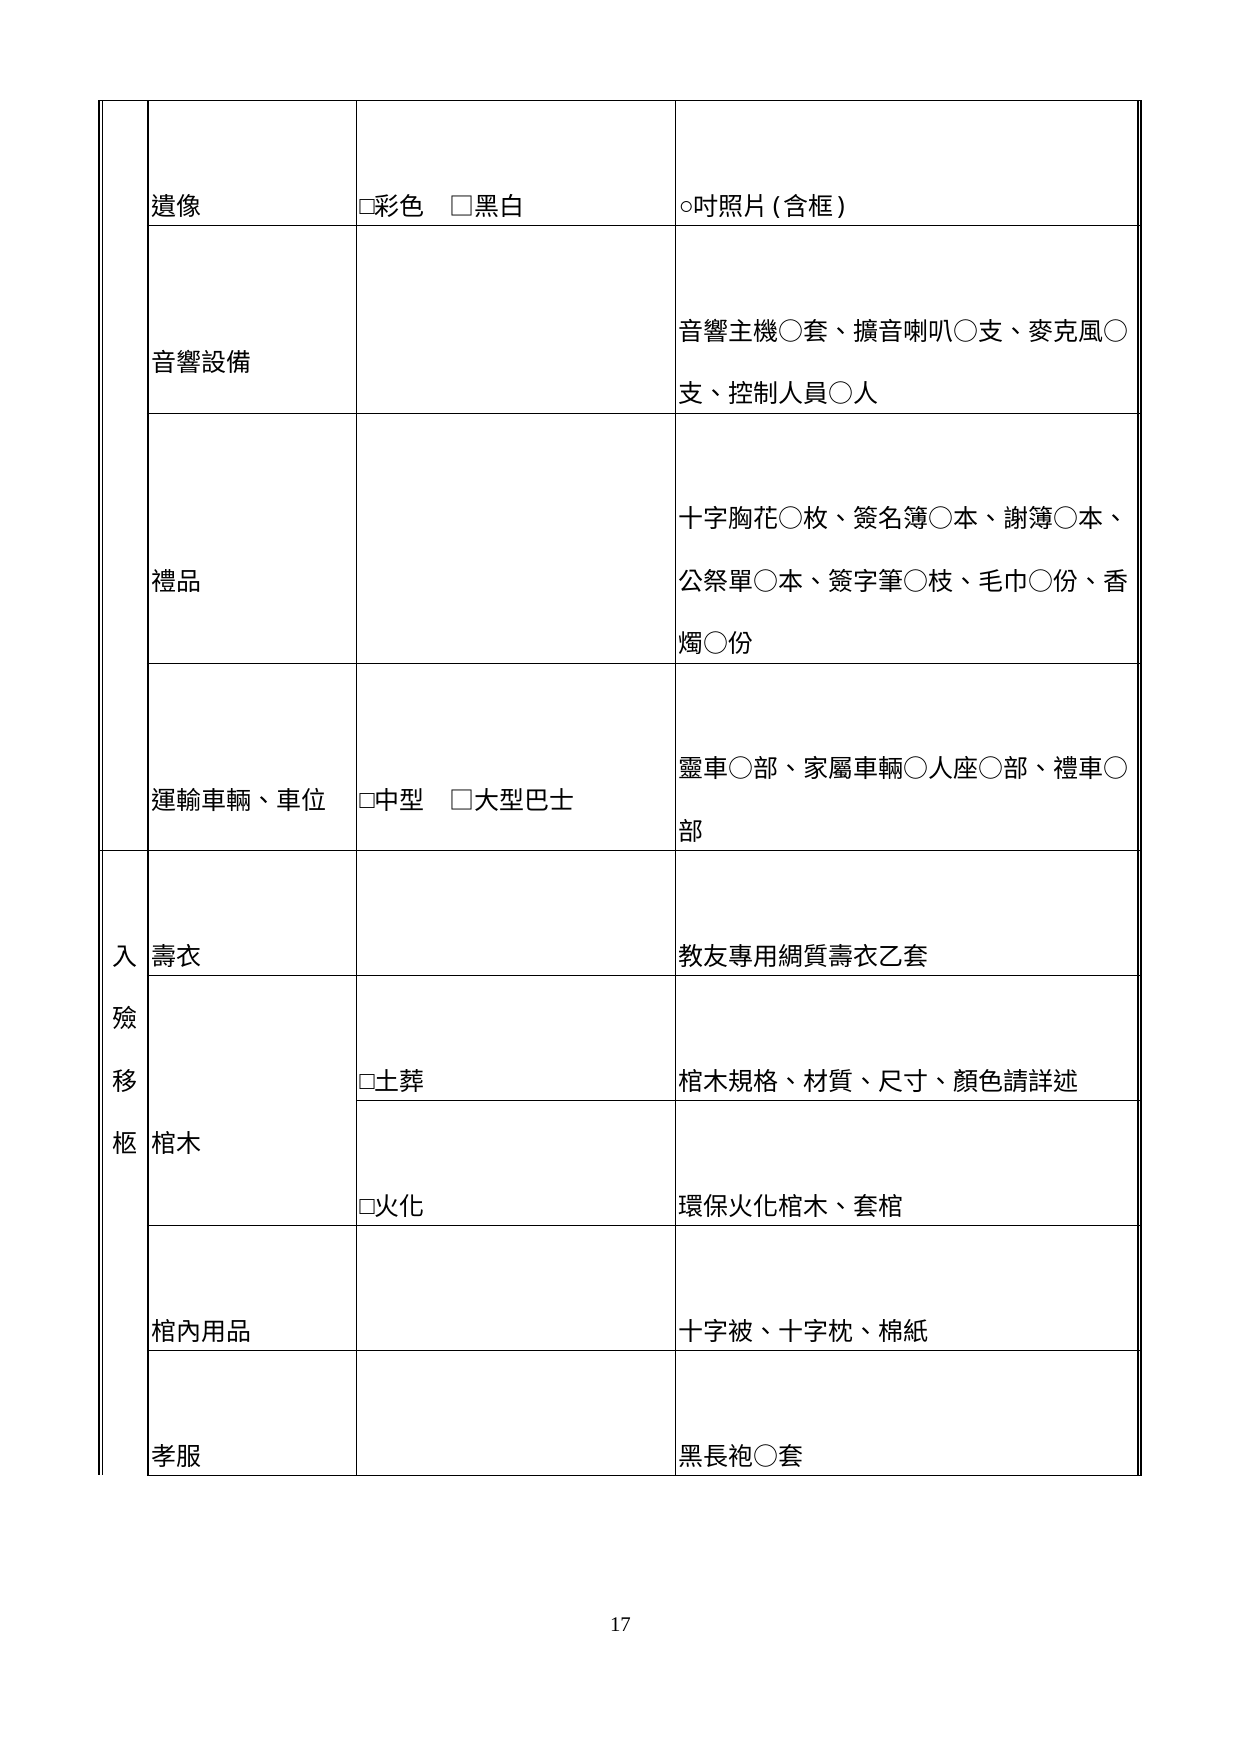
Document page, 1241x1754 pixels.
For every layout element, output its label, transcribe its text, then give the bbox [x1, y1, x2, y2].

table_cell 十字胸花○枚、簽名簿○本、謝簿○本、公祭單○本、簽字筆○枝、毛巾○份、香燭○份 [676, 414, 1137, 663]
table_cell 音響設備 [149, 226, 356, 413]
table_cell 音響主機○套、擴音喇叭○支、麥克風○支、控制人員○人 [676, 226, 1137, 413]
table_cell [357, 851, 675, 975]
table_cell 十字被、十字枕、棉紙 [676, 1226, 1137, 1350]
table_cell 棺內用品 [149, 1226, 356, 1350]
table_cell [357, 1351, 675, 1475]
table_cell 靈車○部、家屬車輛○人座○部、禮車○部 [676, 664, 1137, 850]
table_cell □火化 [357, 1101, 675, 1225]
table_cell ○吋照片(含框) [676, 101, 1137, 225]
table_cell 禮品 [149, 414, 356, 663]
table_cell 入殮移柩 [103, 851, 147, 1475]
table_cell 黑長袍○套 [676, 1351, 1137, 1475]
table_cell 運輸車輛、車位 [149, 664, 356, 850]
table_cell 棺木 [149, 976, 356, 1225]
table_cell □土葬 [357, 976, 675, 1100]
table_cell 孝服 [149, 1351, 356, 1475]
table_cell [103, 101, 147, 850]
table_cell 遺像 [149, 101, 356, 225]
table_cell [357, 414, 675, 663]
table_cell 棺木規格、材質、尺寸、顏色請詳述 [676, 976, 1137, 1100]
table_cell 壽衣 [149, 851, 356, 975]
table_cell □彩色 □黑白 [357, 101, 675, 225]
table_cell 環保火化棺木、套棺 [676, 1101, 1137, 1225]
table_cell [357, 226, 675, 413]
table_cell □中型 □大型巴士 [357, 664, 675, 850]
table_cell [357, 1226, 675, 1350]
table_cell 教友專用綢質壽衣乙套 [676, 851, 1137, 975]
